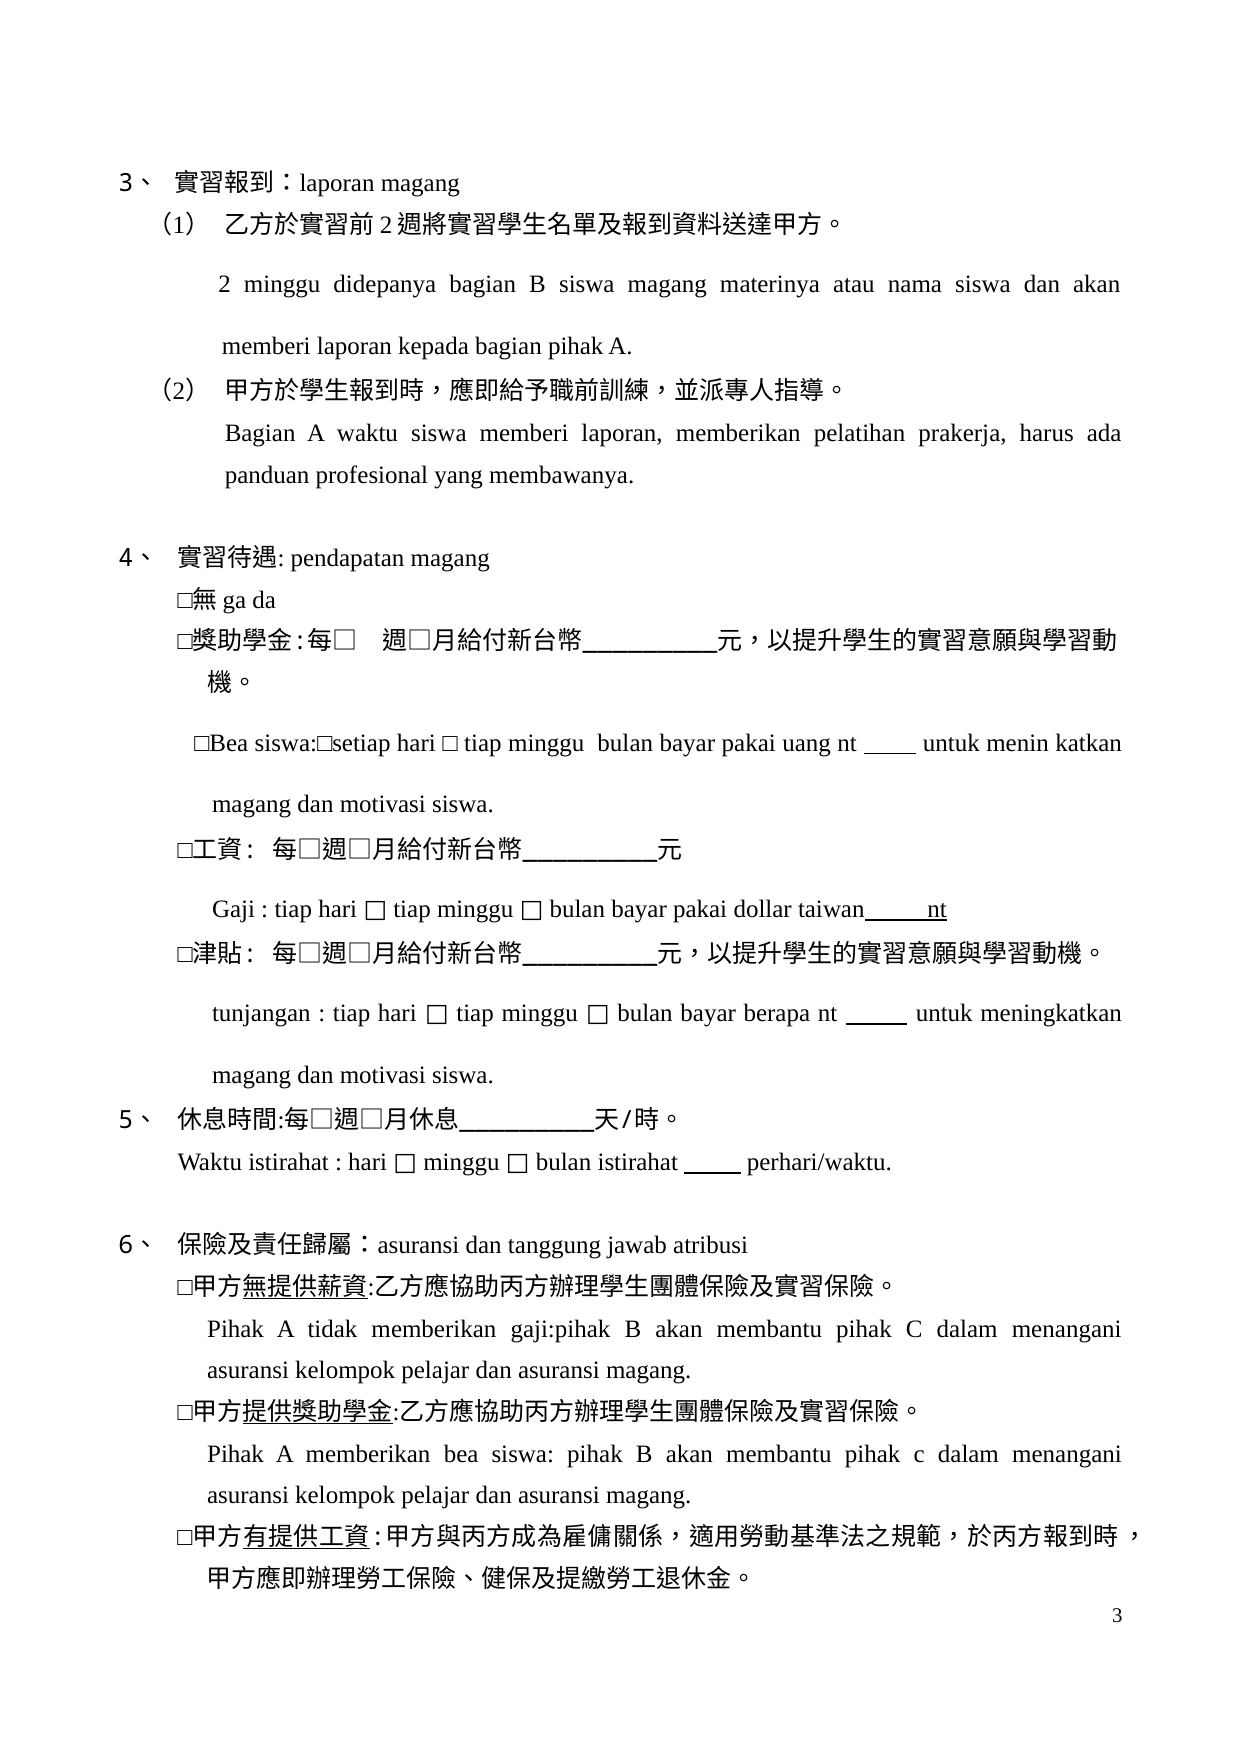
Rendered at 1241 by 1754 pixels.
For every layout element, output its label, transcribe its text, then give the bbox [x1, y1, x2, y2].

text □工資: 每□週□月給付新台幣_________元 [118, 825, 1122, 866]
text □甲方有提供工資:甲方與丙方成為雇傭關係，適用勞動基準法之規範，於丙方報到時，甲方應即辦理勞工保險、健保及提繳勞工退休金。 [177, 1512, 1122, 1596]
list 保險及責任歸屬：asuransi dan tanggung jawab atribusi [118, 1221, 1122, 1262]
text □無ga da [177, 575, 1122, 616]
text □Bea siswa:□setiap hari □ tiap minggu bulan bayar pakai uang nt untuk menin katkan magang dan motivasi siswa. [133, 700, 1122, 825]
text Waktu istirahat : hari □ minggu □ bulan istirahat perhari/waktu. [177, 1137, 1122, 1179]
text Bagian A waktu siswa memberi laporan, memberikan pelatihan prakerja, harus ada panduan profesional yang membawanya. [224, 408, 1122, 491]
list 休息時間:每□週□月休息_________天/時。 [118, 1096, 1122, 1137]
list 實習報到：laporan magang [118, 158, 1122, 200]
text 機。 [177, 658, 1122, 700]
text Gaji : tiap hari □ tiap minggu □ bulan bayar pakai dollar taiwan nt [168, 866, 1122, 929]
text Pihak A memberikan bea siswa: pihak B akan membantu pihak c dalam menangani asuransi kelompok pelajar dan asuransi magang. [207, 1429, 1122, 1512]
list 實習待遇: pendapatan magang [118, 533, 1122, 575]
text □甲方提供獎助學金:乙方應協助丙方辦理學生團體保險及實習保險。 [177, 1387, 1122, 1429]
text □津貼: 每□週□月給付新台幣_________元，以提升學生的實習意願與學習動機。 [177, 929, 1122, 971]
text □甲方無提供薪資:乙方應協助丙方辦理學生團體保險及實習保險。 [177, 1262, 1122, 1304]
list 甲方於學生報到時，應即給予職前訓練，並派專人指導。 [147, 366, 1122, 408]
text Pihak A tidak memberikan gaji:pihak B akan membantu pihak C dalam menangani asuransi kelompok pelajar dan asuransi magang. [207, 1304, 1122, 1387]
list 乙方於實習前2週將實習學生名單及報到資料送達甲方。 [147, 200, 1122, 241]
text tunjangan : tiap hari □ tiap minggu □ bulan bayar berapa nt untuk meningkatkan magang dan motivasi siswa. [212, 971, 1122, 1096]
text □獎助學金:每□ 週□月給付新台幣_________元，以提升學生的實習意願與學習動 [177, 616, 1122, 658]
text 2 minggu didepanya bagian B siswa magang materinya atau nama siswa dan akan memberi laporan kepada bagian pihak A. [218, 241, 1122, 366]
